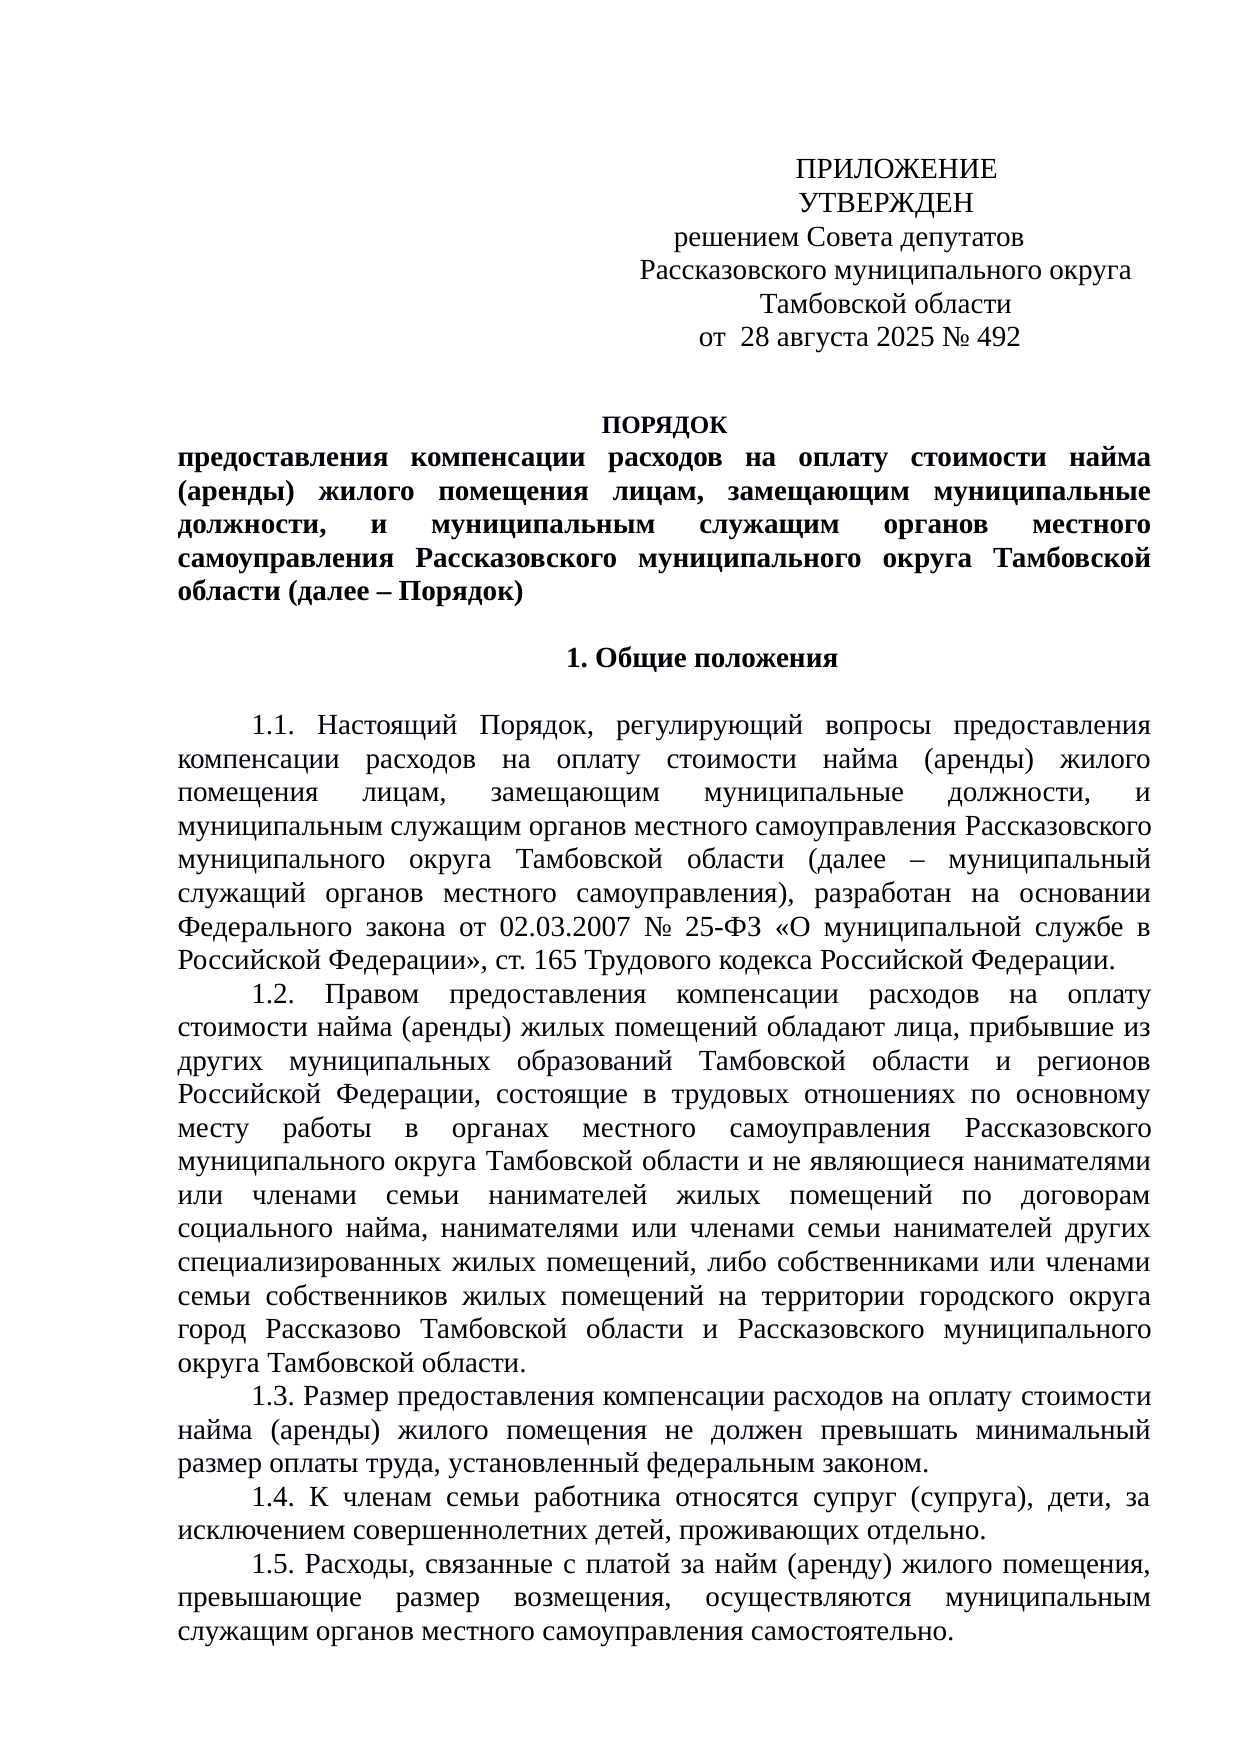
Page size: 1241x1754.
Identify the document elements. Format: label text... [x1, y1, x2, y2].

text 1.2. Правом предоставления компенсации расходов на оплату стоимости найма (аренды) жилых помещений обладают лица, прибывшие из других муниципальных образований Тамбовской области и регионов Российской Федерации, состоящие в трудовых отношениях по основному месту работы в органах местного самоуправления Рассказовского муниципального округа Тамбовской области и не являющиеся нанимателями или членами семьи нанимателей жилых помещений по договорам социального найма, нанимателями или членами семьи нанимателей других специализированных жилых помещений, либо собственниками или членами семьи собственников жилых помещений на территории городского округа город Рассказово Тамбовской области и Рассказовского муниципального округа Тамбовской области. [177, 976, 1152, 1378]
text ПРИЛОЖЕНИЕ [619, 152, 1152, 185]
text ПОРЯДОК [177, 410, 1152, 439]
text Тамбовской области [177, 286, 1152, 319]
text от 28 августа 2025 № 492 [177, 319, 1152, 353]
text 1.5. Расходы, связанные с платой за найм (аренду) жилого помещения, превышающие размер возмещения, осуществляются муниципальным служащим органов местного самоуправления самостоятельно. [177, 1546, 1152, 1647]
text Рассказовского муниципального округа [619, 252, 1152, 286]
text 1.3. Размер предоставления компенсации расходов на оплату стоимости найма (аренды) жилого помещения не должен превышать минимальный размер оплаты труда, установленный федеральным законом. [177, 1378, 1152, 1479]
text решением Совета депутатов [177, 219, 1152, 252]
text УТВЕРЖДЕН [177, 185, 1152, 219]
text 1.1. Настоящий Порядок, регулирующий вопросы предоставления компенсации расходов на оплату стоимости найма (аренды) жилого помещения лицам, замещающим муниципальные должности, и муниципальным служащим органов местного самоуправления Рассказовского муниципального округа Тамбовской области (далее – муниципальный служащий органов местного самоуправления), разработан на основании Федерального закона от 02.03.2007 № 25-ФЗ «О муниципальной службе в Российской Федерации», ст. 165 Трудового кодекса Российской Федерации. [177, 707, 1152, 976]
text 1.4. К членам семьи работника относятся супруг (супруга), дети, за исключением совершеннолетних детей, проживающих отдельно. [177, 1479, 1152, 1546]
text предоставления компенсации расходов на оплату стоимости найма (аренды) жилого помещения лицам, замещающим муниципальные должности, и муниципальным служащим органов местного самоуправления Рассказовского муниципального округа Тамбовской области (далее – Порядок) [177, 439, 1152, 607]
text 1. Общие положения [252, 640, 1152, 674]
